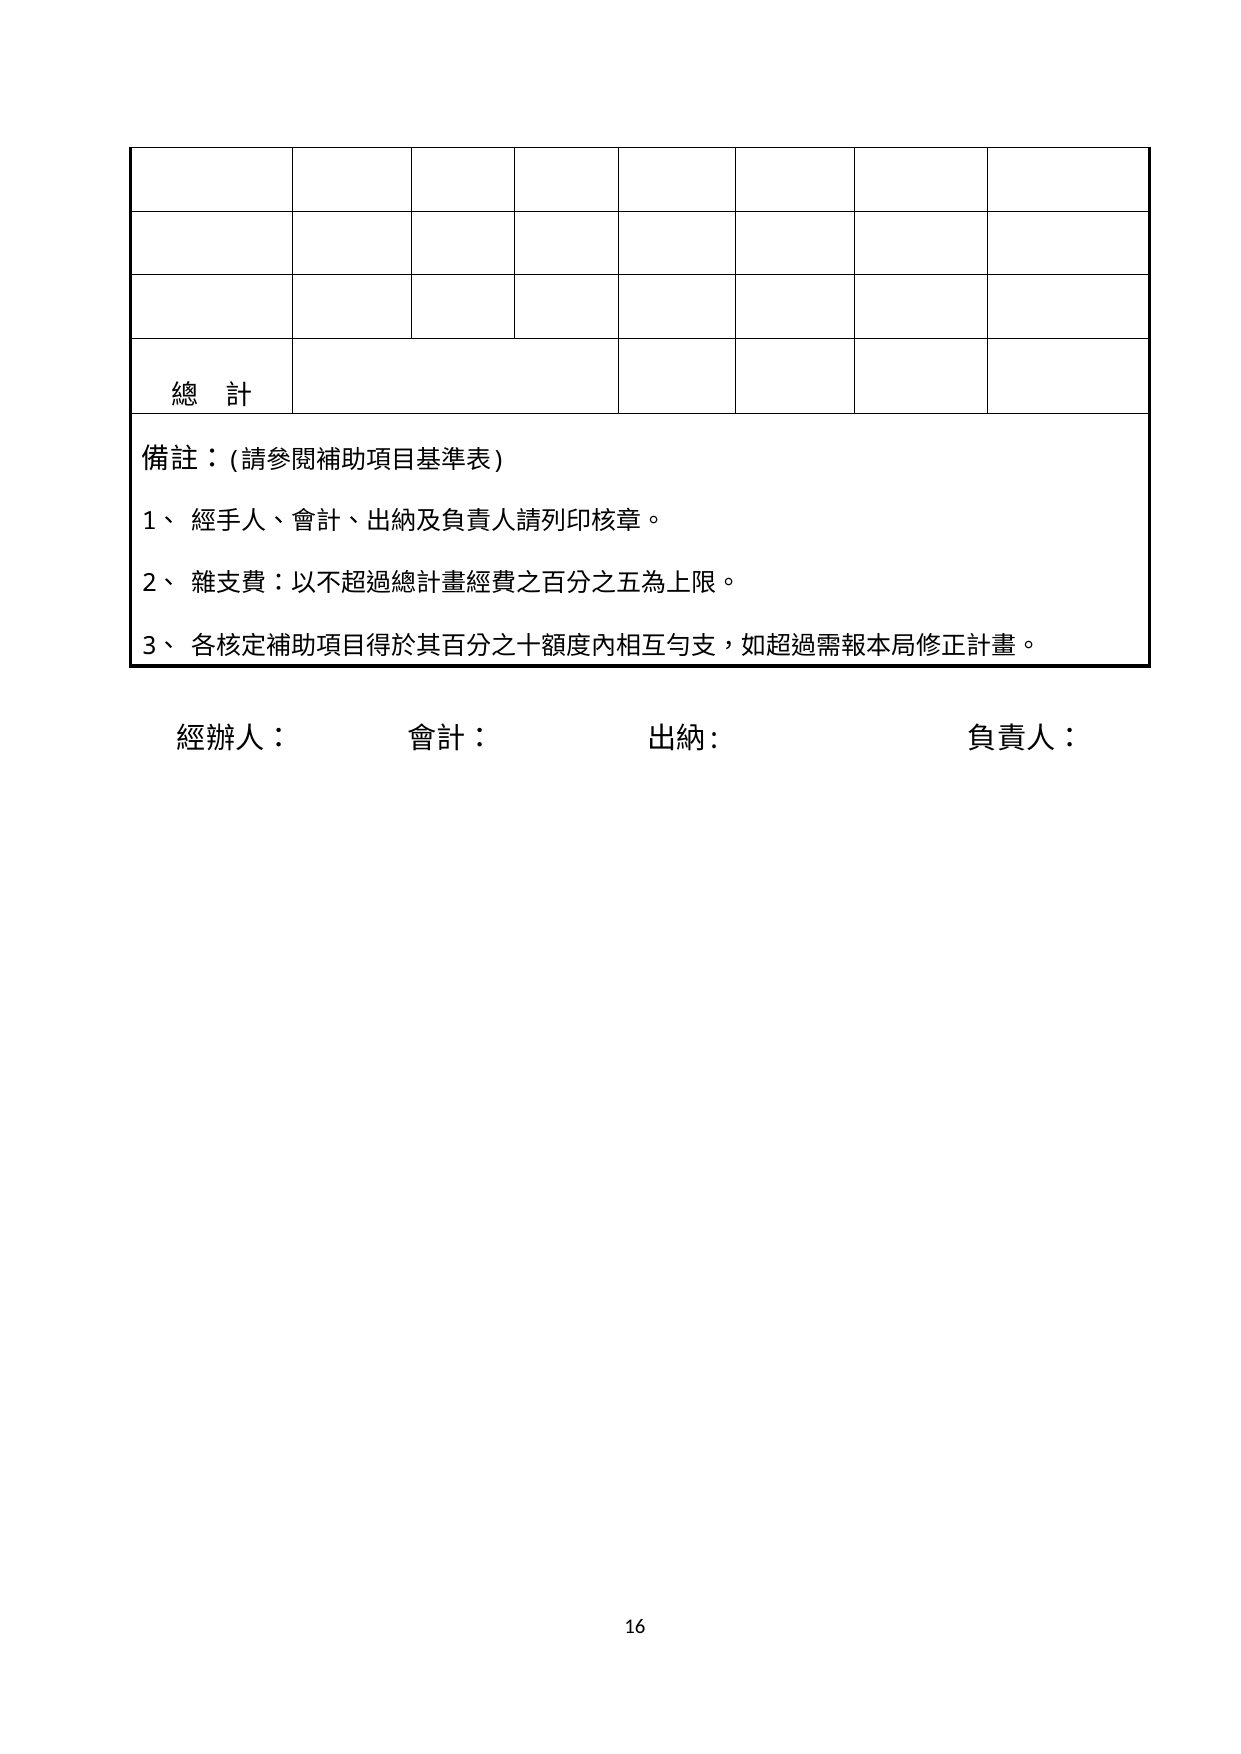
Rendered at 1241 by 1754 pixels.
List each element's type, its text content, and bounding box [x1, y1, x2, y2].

table_cell [515, 275, 618, 338]
table_cell [736, 148, 854, 211]
table_cell [515, 212, 618, 274]
table_cell [132, 275, 292, 338]
table_cell [293, 275, 411, 338]
table_cell [736, 339, 854, 413]
table_cell [855, 339, 987, 413]
text 經辦人： 會計： 出納: 負責人： [177, 694, 1093, 757]
table_cell [988, 275, 1148, 338]
table_cell [855, 275, 987, 338]
table_cell [412, 148, 514, 211]
table_cell [619, 148, 735, 211]
table_cell [619, 212, 735, 274]
table_cell [988, 212, 1148, 274]
table_cell [855, 148, 987, 211]
table_cell [619, 339, 735, 413]
table_cell 備註：(請參閱補助項目基準表) 經手人、會計、出納及負責人請列印核章。 雜支費：以不超過總計畫經費之百分之五為上限。 各核定補助項目得於其百分之十額度內相互勻支，如超過需報本局修正計畫。 [132, 414, 1148, 664]
table_cell [412, 212, 514, 274]
table_cell [988, 148, 1148, 211]
table_cell [736, 212, 854, 274]
table_cell [293, 212, 411, 274]
table_cell [132, 148, 292, 211]
table_cell [988, 339, 1148, 413]
table_cell [855, 212, 987, 274]
table_cell [293, 148, 411, 211]
table_cell [293, 339, 618, 413]
table_cell [412, 275, 514, 338]
table_cell 總 計 [132, 339, 292, 413]
table_cell [515, 148, 618, 211]
table_cell [736, 275, 854, 338]
table_cell [132, 212, 292, 274]
table_cell [619, 275, 735, 338]
